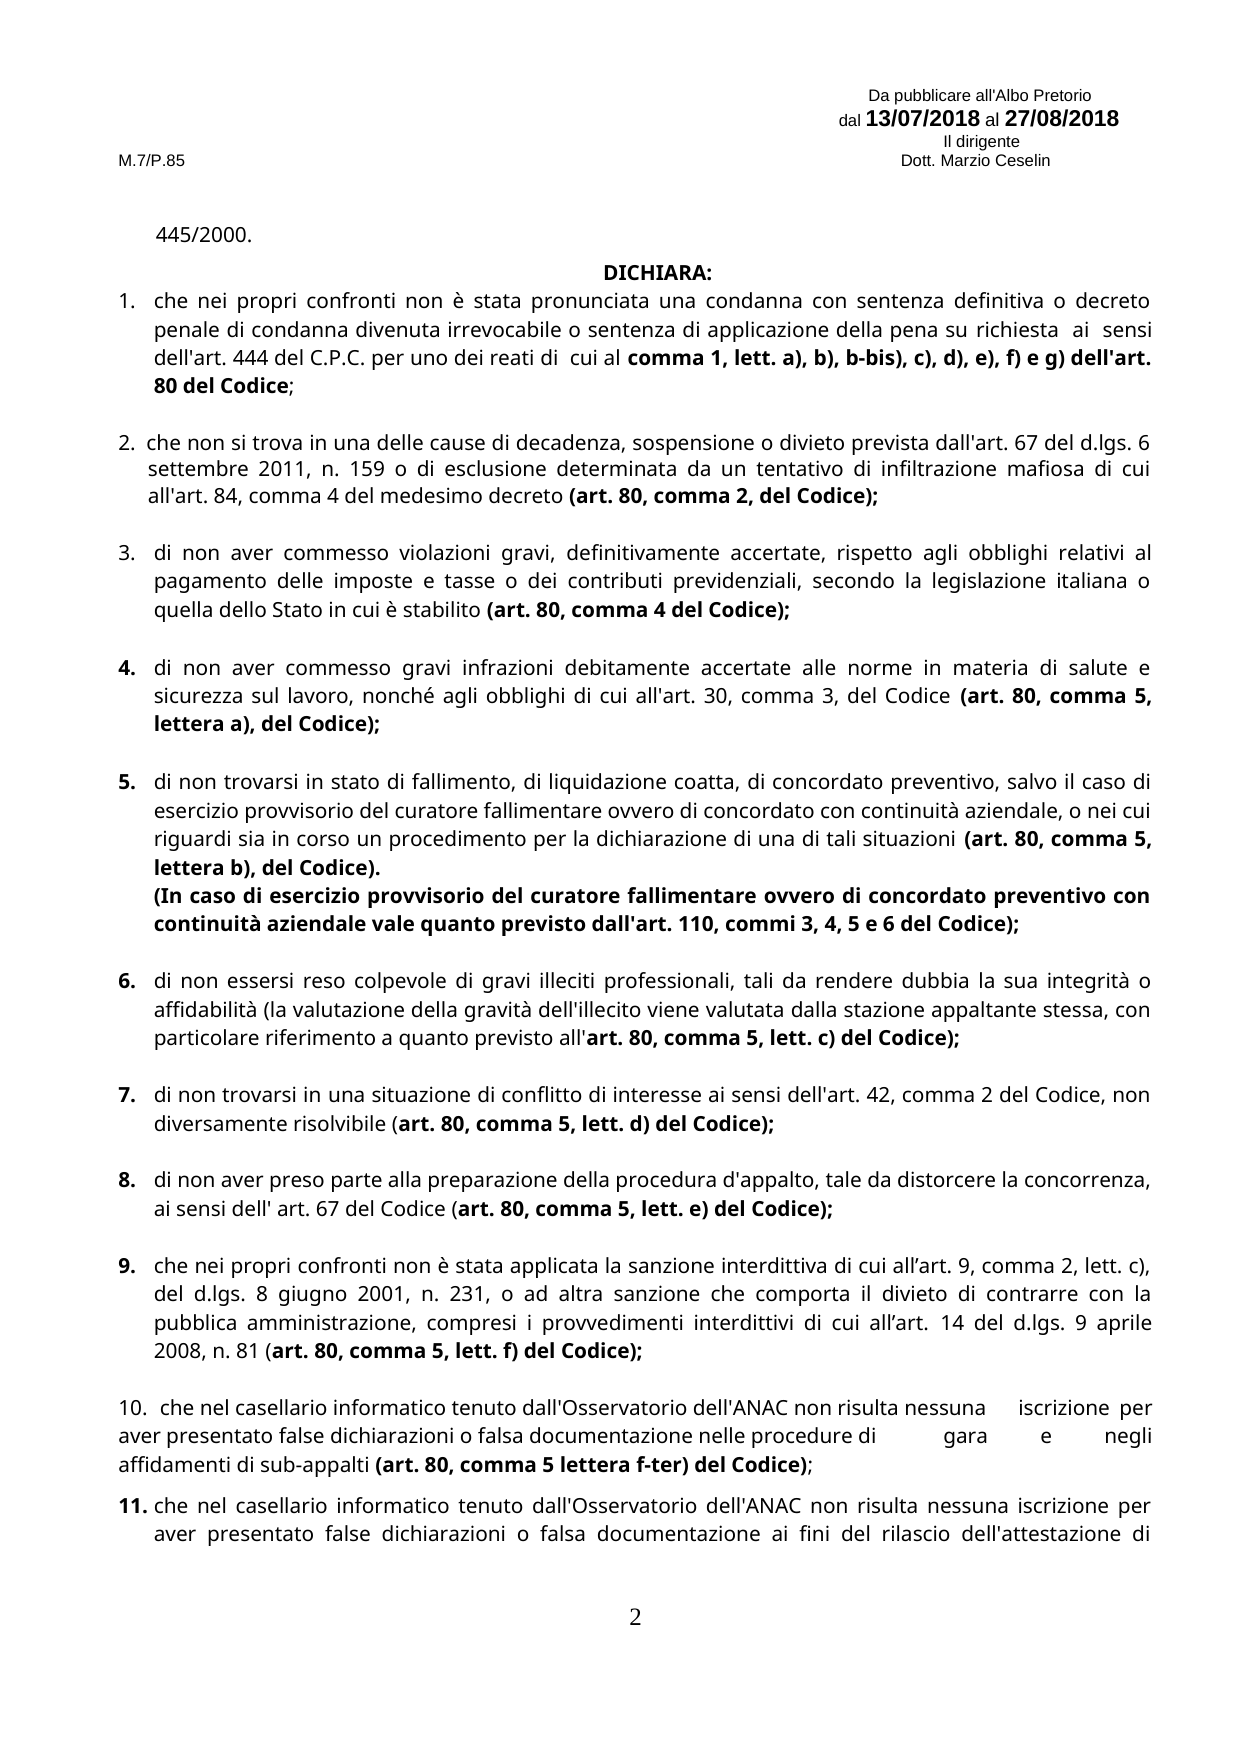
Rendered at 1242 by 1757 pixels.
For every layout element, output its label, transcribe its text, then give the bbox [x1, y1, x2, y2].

list di non essersi reso colpevole di gravi illeciti professionali, tali da rendere dubbia la sua integrità o affidabilità (la valutazione della gravità dell'illecito viene valutata dalla stazione appaltante stessa, con particolare riferimento a quanto previsto all'art. 80, comma 5, lett. c) del Codice); [118, 966, 1152, 1052]
list di non aver preso parte alla preparazione della procedura d'appalto, tale da distorcere la concorrenza, ai sensi dell' art. 67 del Codice (art. 80, comma 5, lett. e) del Codice); [118, 1166, 1152, 1222]
list di non trovarsi in stato di fallimento, di liquidazione coatta, di concordato preventivo, salvo il caso di esercizio provvisorio del curatore fallimentare ovvero di concordato con continuità aziendale, o nei cui riguardi sia in corso un procedimento per la dichiarazione di una di tali situazioni (art. 80, comma 5, lettera b), del Codice). [118, 767, 1152, 881]
text DICHIARA: [162, 249, 1152, 286]
list di non trovarsi in una situazione di conflitto di interesse ai sensi dell'art. 42, comma 2 del Codice, non diversamente risolvibile (art. 80, comma 5, lett. d) del Codice); [118, 1080, 1152, 1137]
list che nel casellario informatico tenuto dall'Osservatorio dell'ANAC non risulta nessuna iscrizione per aver presentato false dichiarazioni o falsa documentazione nelle procedure di gara e negli affidamenti di sub-appalti (art. 80, comma 5 lettera f-ter) del Codice); [118, 1393, 1152, 1478]
list (In caso di esercizio provvisorio del curatore fallimentare ovvero di concordato preventivo con continuità aziendale vale quanto previsto dall'art. 110, commi 3, 4, 5 e 6 del Codice); [118, 881, 1152, 938]
list che non si trova in una delle cause di decadenza, sospensione o divieto prevista dall'art. 67 del d.lgs. 6 settembre 2011, n. 159 o di esclusione determinata da un tentativo di infiltrazione mafiosa di cui all'art. 84, comma 4 del medesimo decreto (art. 80, comma 2, del Codice); [118, 429, 1152, 508]
list che nei propri confronti non è stata pronunciata una condanna con sentenza definitiva o decreto penale di condanna divenuta irrevocabile o sentenza di applicazione della pena su richiesta ai sensi dell'art. 444 del C.P.C. per uno dei reati di cui al comma 1, lett. a), b), b-bis), c), d), e), f) e g) dell'art. 80 del Codice; [118, 286, 1152, 400]
text 445/2000. [156, 220, 1152, 249]
list che nel casellario informatico tenuto dall'Osservatorio dell'ANAC non risulta nessuna iscrizione per aver presentato false dichiarazioni o falsa documentazione ai fini del rilascio dell'attestazione di [118, 1491, 1152, 1548]
list di non aver commesso gravi infrazioni debitamente accertate alle norme in materia di salute e sicurezza sul lavoro, nonché agli obblighi di cui all'art. 30, comma 3, del Codice (art. 80, comma 5, lettera a), del Codice); [118, 653, 1152, 738]
list che nei propri confronti non è stata applicata la sanzione interdittiva di cui all’art. 9, comma 2, lett. c), del d.lgs. 8 giugno 2001, n. 231, o ad altra sanzione che comporta il divieto di contrarre con la pubblica amministrazione, compresi i provvedimenti interdittivi di cui all’art. 14 del d.lgs. 9 aprile 2008, n. 81 (art. 80, comma 5, lett. f) del Codice); [118, 1251, 1152, 1364]
list di non aver commesso violazioni gravi, definitivamente accertate, rispetto agli obblighi relativi al pagamento delle imposte e tasse o dei contributi previdenziali, secondo la legislazione italiana o quella dello Stato in cui è stabilito (art. 80, comma 4 del Codice); [118, 538, 1152, 623]
